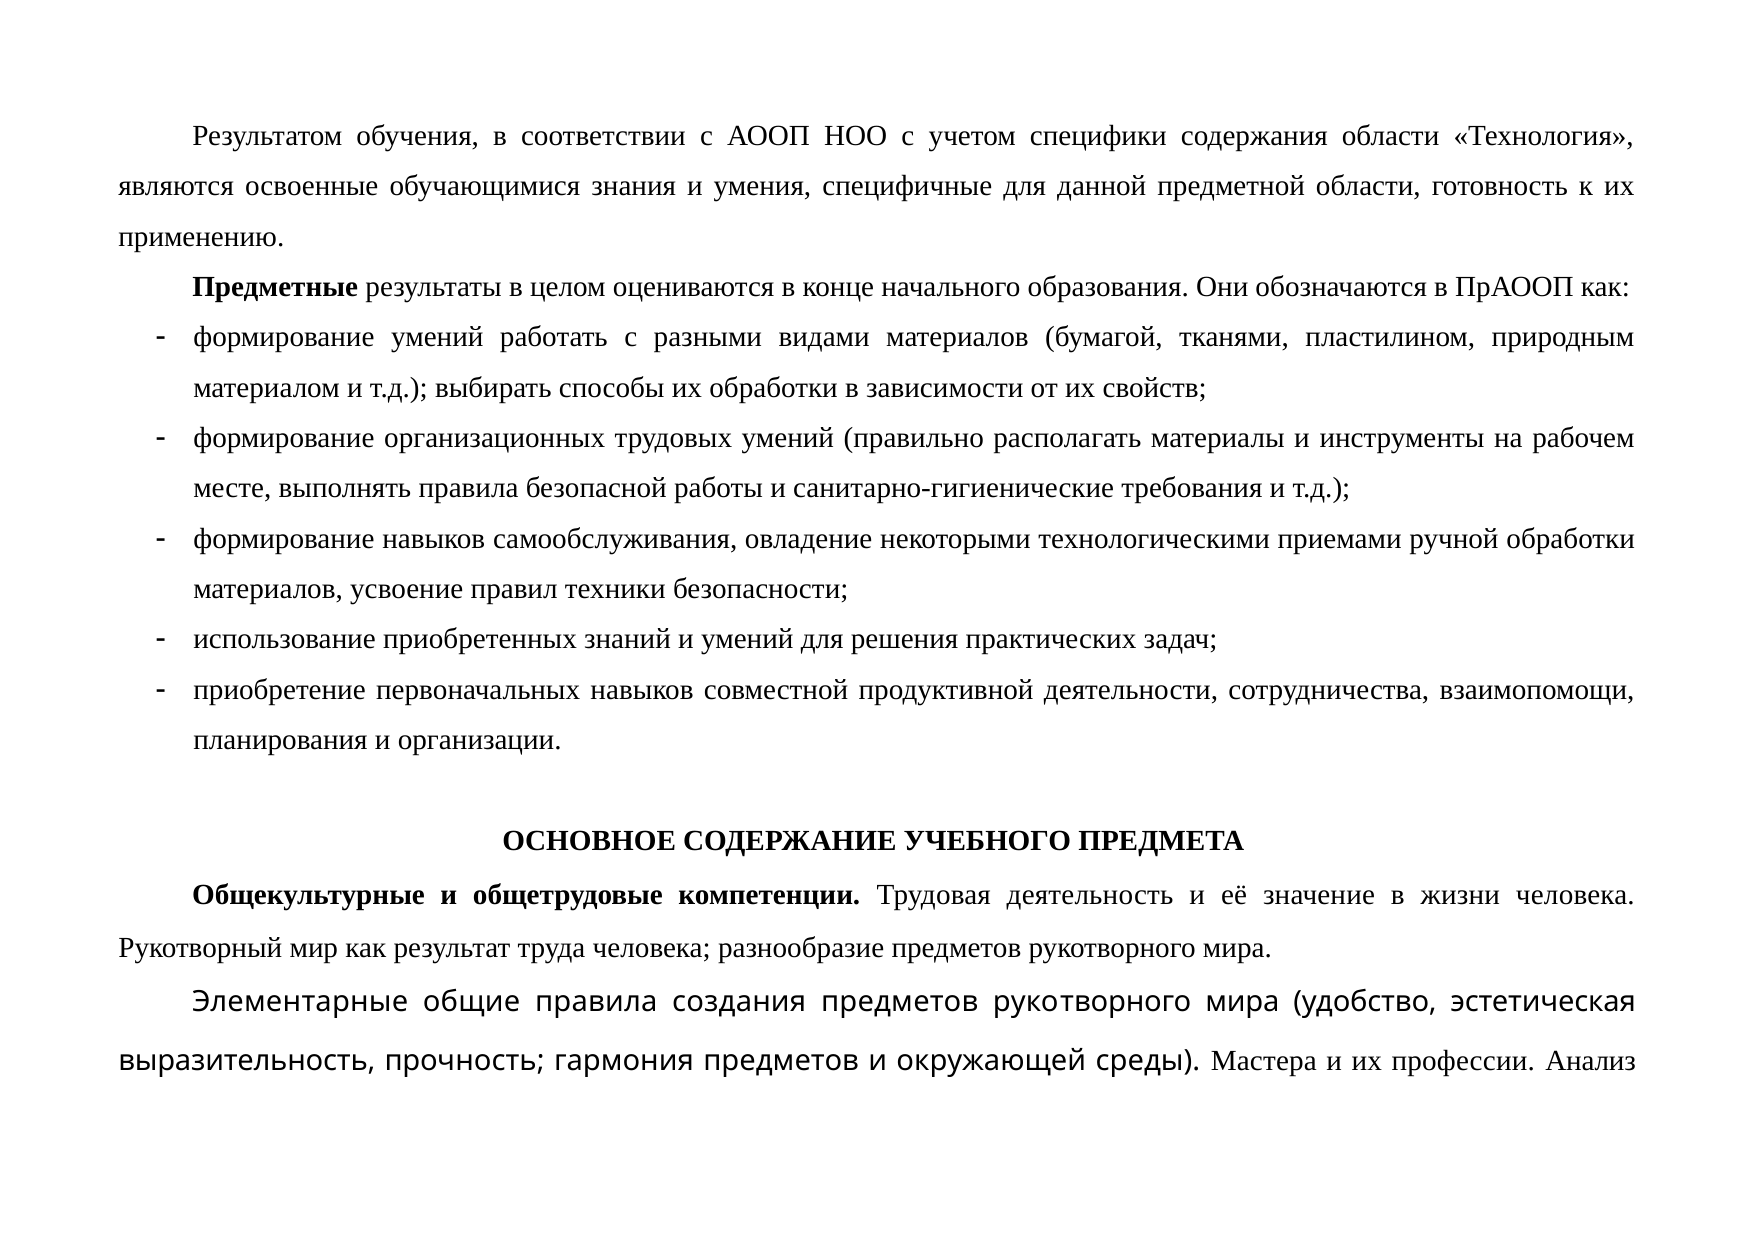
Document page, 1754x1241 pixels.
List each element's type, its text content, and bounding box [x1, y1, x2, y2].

list использование приобретенных знаний и умений для решения практических задач; [156, 622, 1636, 655]
text Предметные результаты в целом оцениваются в конце начального образования. Они обозначаются в ПрАООП как: [118, 269, 1636, 303]
text Результатом обучения, в соответствии с АООП НОО с учетом специфики содержания области «Технология», являются освоенные обучающимися знания и умения, специфичные для данной предметной области, готовность к их применению. [118, 118, 1636, 252]
list приобретение первоначальных навыков совместной продуктивной деятельности, сотрудничества, взаимопомощи, планирования и организации. [156, 672, 1636, 756]
list формирование умений работать с разными видами материалов (бумагой, тканями, пластилином, природным материалом и т.д.); выбирать способы их обработки в зависимости от их свойств; [156, 319, 1636, 403]
list формирование организационных трудовых умений (правильно располагать материалы и инструменты на рабочем месте, выполнять правила безопасной работы и санитарно-гигиенические требования и т.д.); [156, 420, 1636, 504]
text Элементарные общие правила создания предметов рукотворного мира (удобство, эстетическая выразительность, прочность; гармония предметов и окружающей среды). Мастера и их профессии. Анализ [118, 980, 1636, 1079]
text ОСНОВНОЕ СОДЕРЖАНИЕ УЧЕБНОГО ПРЕДМЕТА [118, 823, 1636, 857]
text Общекультурные и общетрудовые компетенции. Трудовая деятельность и её значение в жизни человека. Рукотворный мир как результат труда человека; разнообразие предметов рукотворного мира. [118, 873, 1636, 963]
list формирование навыков самообслуживания, овладение некоторыми технологическими приемами ручной обработки материалов, усвоение правил техники безопасности; [156, 521, 1636, 605]
